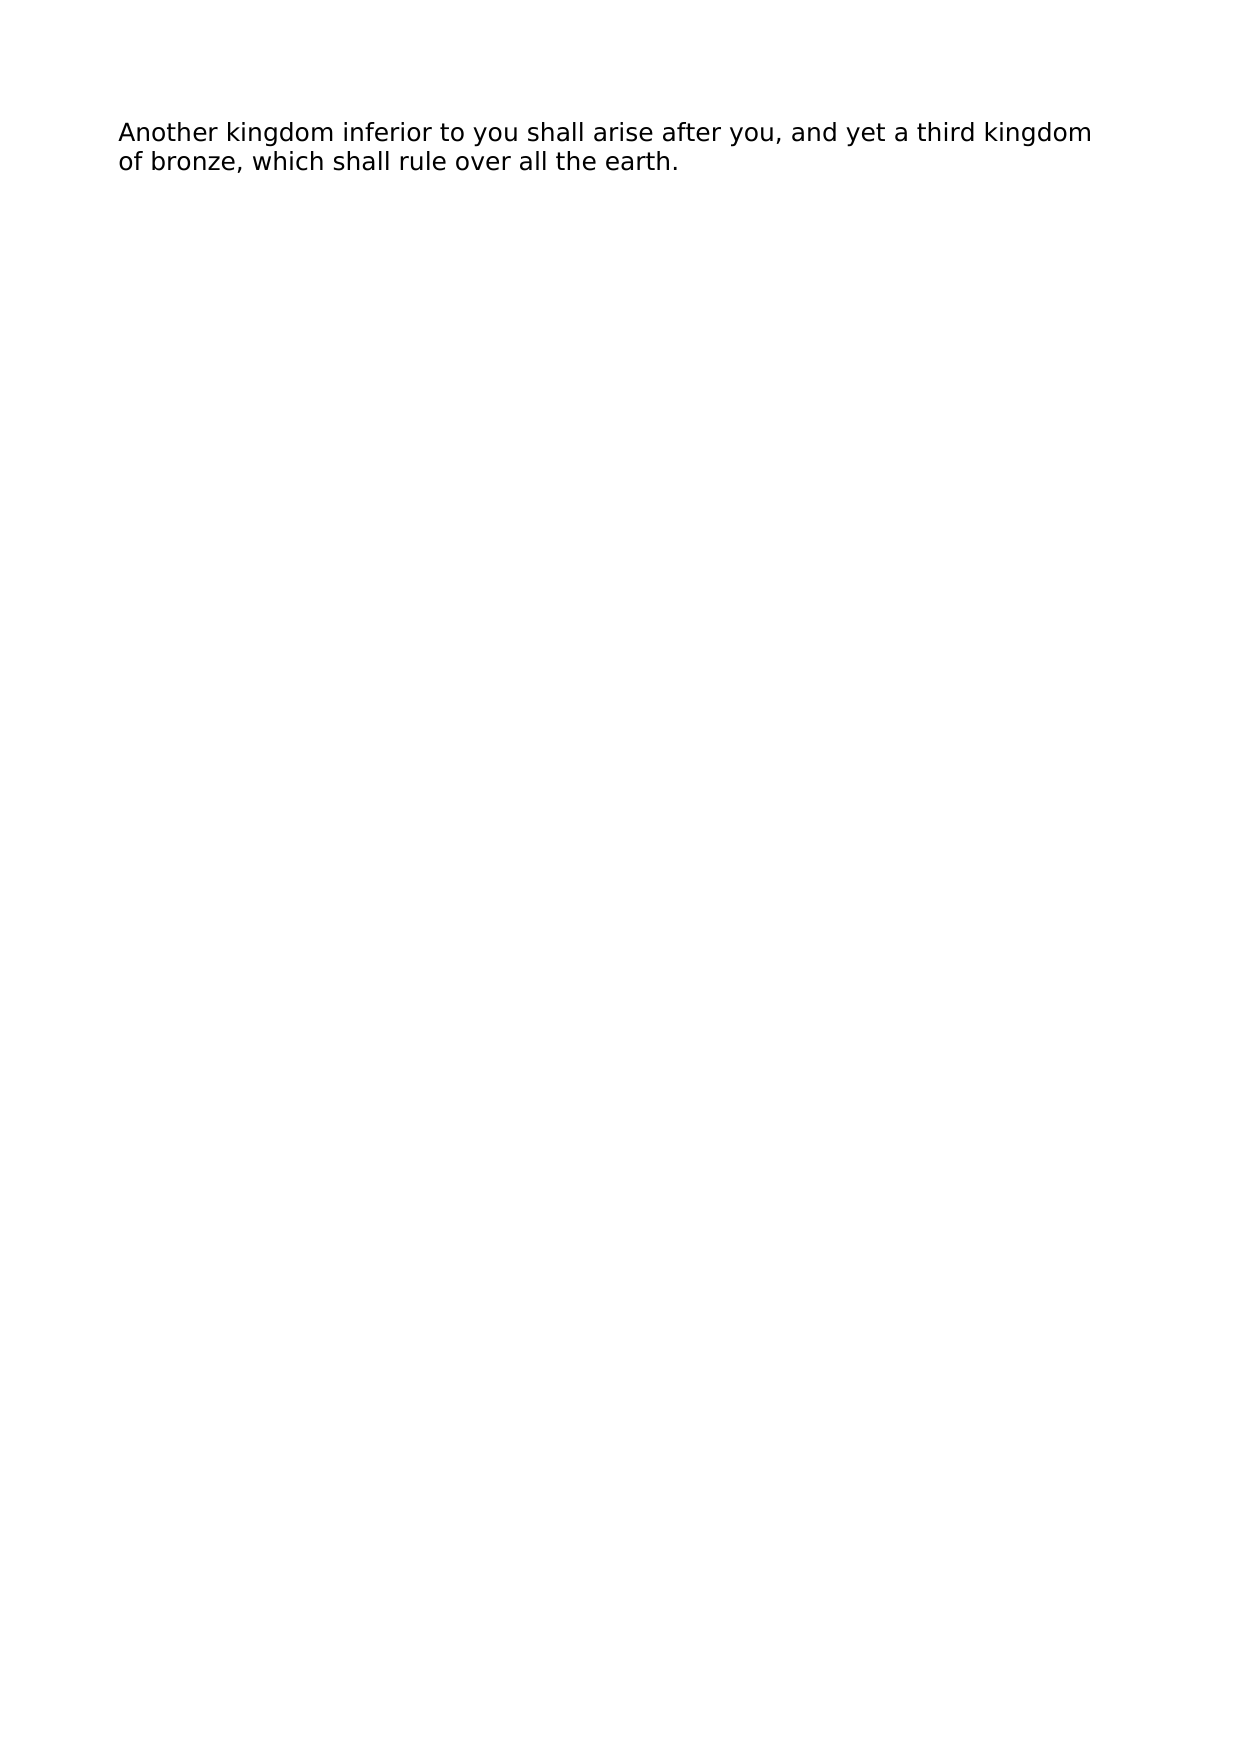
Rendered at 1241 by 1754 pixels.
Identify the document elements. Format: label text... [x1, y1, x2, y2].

text Another kingdom inferior to you shall arise after you, and yet a third kingdom of bronze, which shall rule over all the earth. [118, 118, 1122, 176]
